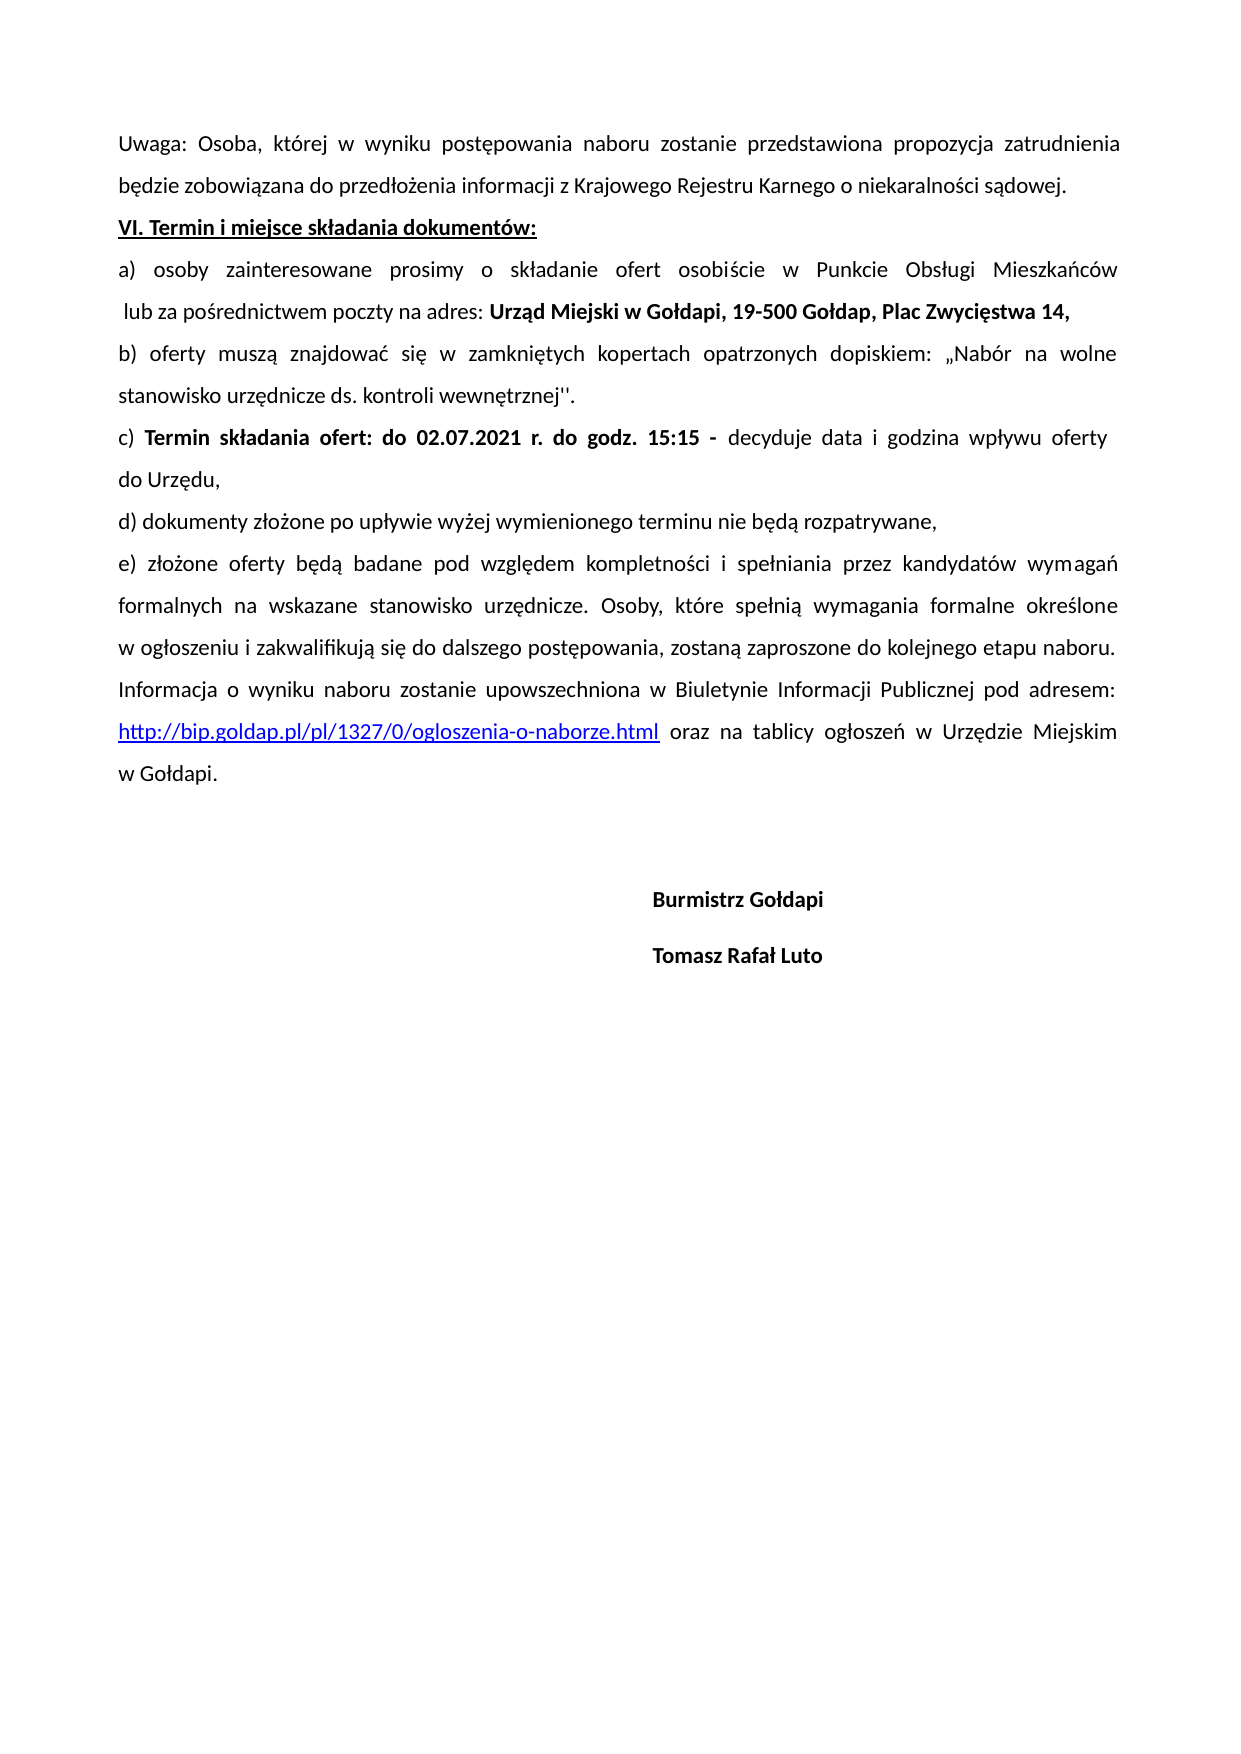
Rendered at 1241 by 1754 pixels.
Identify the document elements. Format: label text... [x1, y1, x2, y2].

table_header VI. Termin i miejsce składania dokumentów: a) osoby zainteresowane prosimy o składanie ofert osobiście w Punkcie Obsługi Mieszkańców lub za pośrednictwem poczty na adres: Urząd Miejski w Gołdapi, 19-500 Gołdap, Plac Zwycięstwa 14, b) oferty muszą znajdować się w zamkniętych kopertach opatrzonych dopiskiem: „Nabór na wolne stanowisko urzędnicze ds. kontroli wewnętrznej''. c) Termin składania ofert: do 02.07.2021 r. do godz. 15:15 - decyduje data i godzina wpływu oferty do Urzędu, d) dokumenty złożone po upływie wyżej wymienionego terminu nie będą rozpatrywane, e) złożone oferty będą badane pod względem kompletności i spełniania przez kandydatów wymagań formalnych na wskazane stanowisko urzędnicze. Osoby, które spełnią wymagania formalne określone w ogłoszeniu i zakwalifikują się do dalszego postępowania, zostaną zaproszone do kolejnego etapu naboru. Informacja o wyniku naboru zostanie upowszechniona w Biuletynie Informacji Publicznej pod adresem: http://bip.goldap.pl/pl/1327/0/ogloszenia-o-naborze.html oraz na tablicy ogłoszeń w Urzędzie Miejskim w Gołdapi. Burmistrz Gołdapi Tomasz Rafał Luto [118, 213, 1118, 1669]
text Uwaga: Osoba, której w wyniku postępowania naboru zostanie przedstawiona propozycja zatrudnienia będzie zobowiązana do przedłożenia informacji z Krajowego Rejestru Karnego o niekaralności sądowej. [118, 129, 1122, 199]
